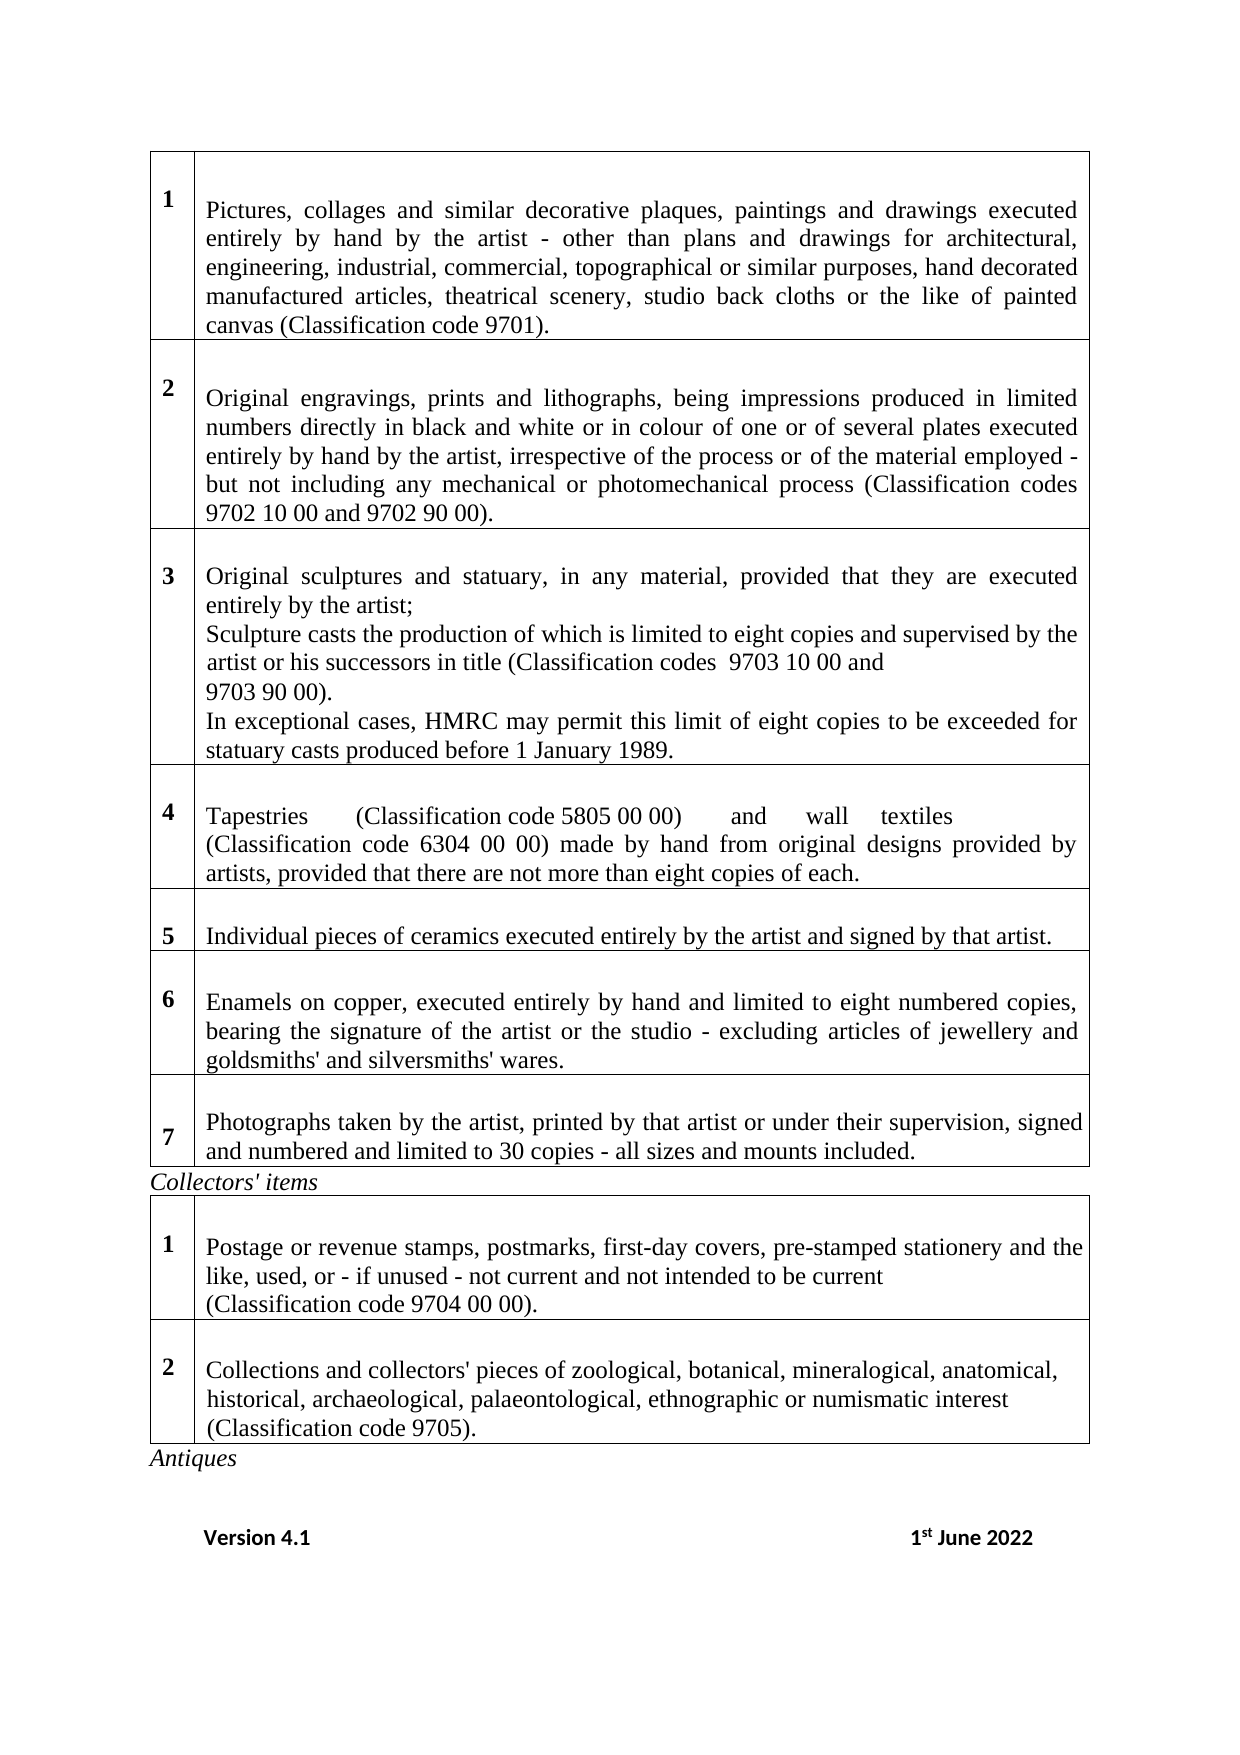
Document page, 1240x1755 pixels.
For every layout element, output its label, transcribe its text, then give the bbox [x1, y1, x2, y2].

text Antiques [149, 1443, 1090, 1472]
table_cell Original sculptures and statuary, in any material, provided that they are executed entirely by the artist; Sculpture casts the production of which is limited to eight copies and supervised by the artist or his successors in title (Classification codes 9703 10 00 and 9703 90 00). In exceptional cases, HMRC may permit this limit of eight copies to be exceeded for statuary casts produced before 1 January 1989. [195, 529, 1089, 764]
table_cell Original engravings, prints and lithographs, being impressions produced in limited numbers directly in black and white or in colour of one or of several plates executed entirely by hand by the artist, irrespective of the process or of the material employed - but not including any mechanical or photomechanical process (Classification codes 9702 10 00 and 9702 90 00). [195, 340, 1089, 528]
table_cell 6 [151, 951, 194, 1074]
table_cell 4 [151, 765, 194, 887]
table_cell 3 [151, 529, 194, 764]
table_header Postage or revenue stamps, postmarks, first‐day covers, pre‐stamped stationery and the like, used, or - if unused - not current and not intended to be current (Classification code 9704 00 00). [195, 1196, 1089, 1319]
table_header 1 [151, 152, 194, 339]
table_header 1 [151, 1196, 194, 1319]
table_header Pictures, collages and similar decorative plaques, paintings and drawings executed entirely by hand by the artist - other than plans and drawings for architectural, engineering, industrial, commercial, topographical or similar purposes, hand decorated manufactured articles, theatrical scenery, studio back cloths or the like of painted canvas (Classification code 9701). [195, 152, 1089, 339]
table_cell Collections and collectors' pieces of zoological, botanical, mineralogical, anatomical, historical, archaeological, palaeontological, ethnographic or numismatic interest (Classification code 9705). [195, 1320, 1089, 1442]
table_cell Tapestries (Classification code 5805 00 00) and wall textiles (Classification code 6304 00 00) made by hand from original designs provided by artists, provided that there are not more than eight copies of each. [195, 765, 1089, 887]
table_cell 2 [151, 340, 194, 528]
table_cell Individual pieces of ceramics executed entirely by the artist and signed by that artist. [195, 889, 1089, 950]
table_cell 7 [151, 1075, 194, 1166]
text Collectors' items [149, 1167, 1090, 1195]
table_cell 5 [151, 889, 194, 950]
table_cell 2 [151, 1320, 194, 1442]
table_cell Enamels on copper, executed entirely by hand and limited to eight numbered copies, bearing the signature of the artist or the studio - excluding articles of jewellery and goldsmiths' and silversmiths' wares. [195, 951, 1089, 1074]
table_cell Photographs taken by the artist, printed by that artist or under their supervision, signed and numbered and limited to 30 copies - all sizes and mounts included. [195, 1075, 1089, 1166]
